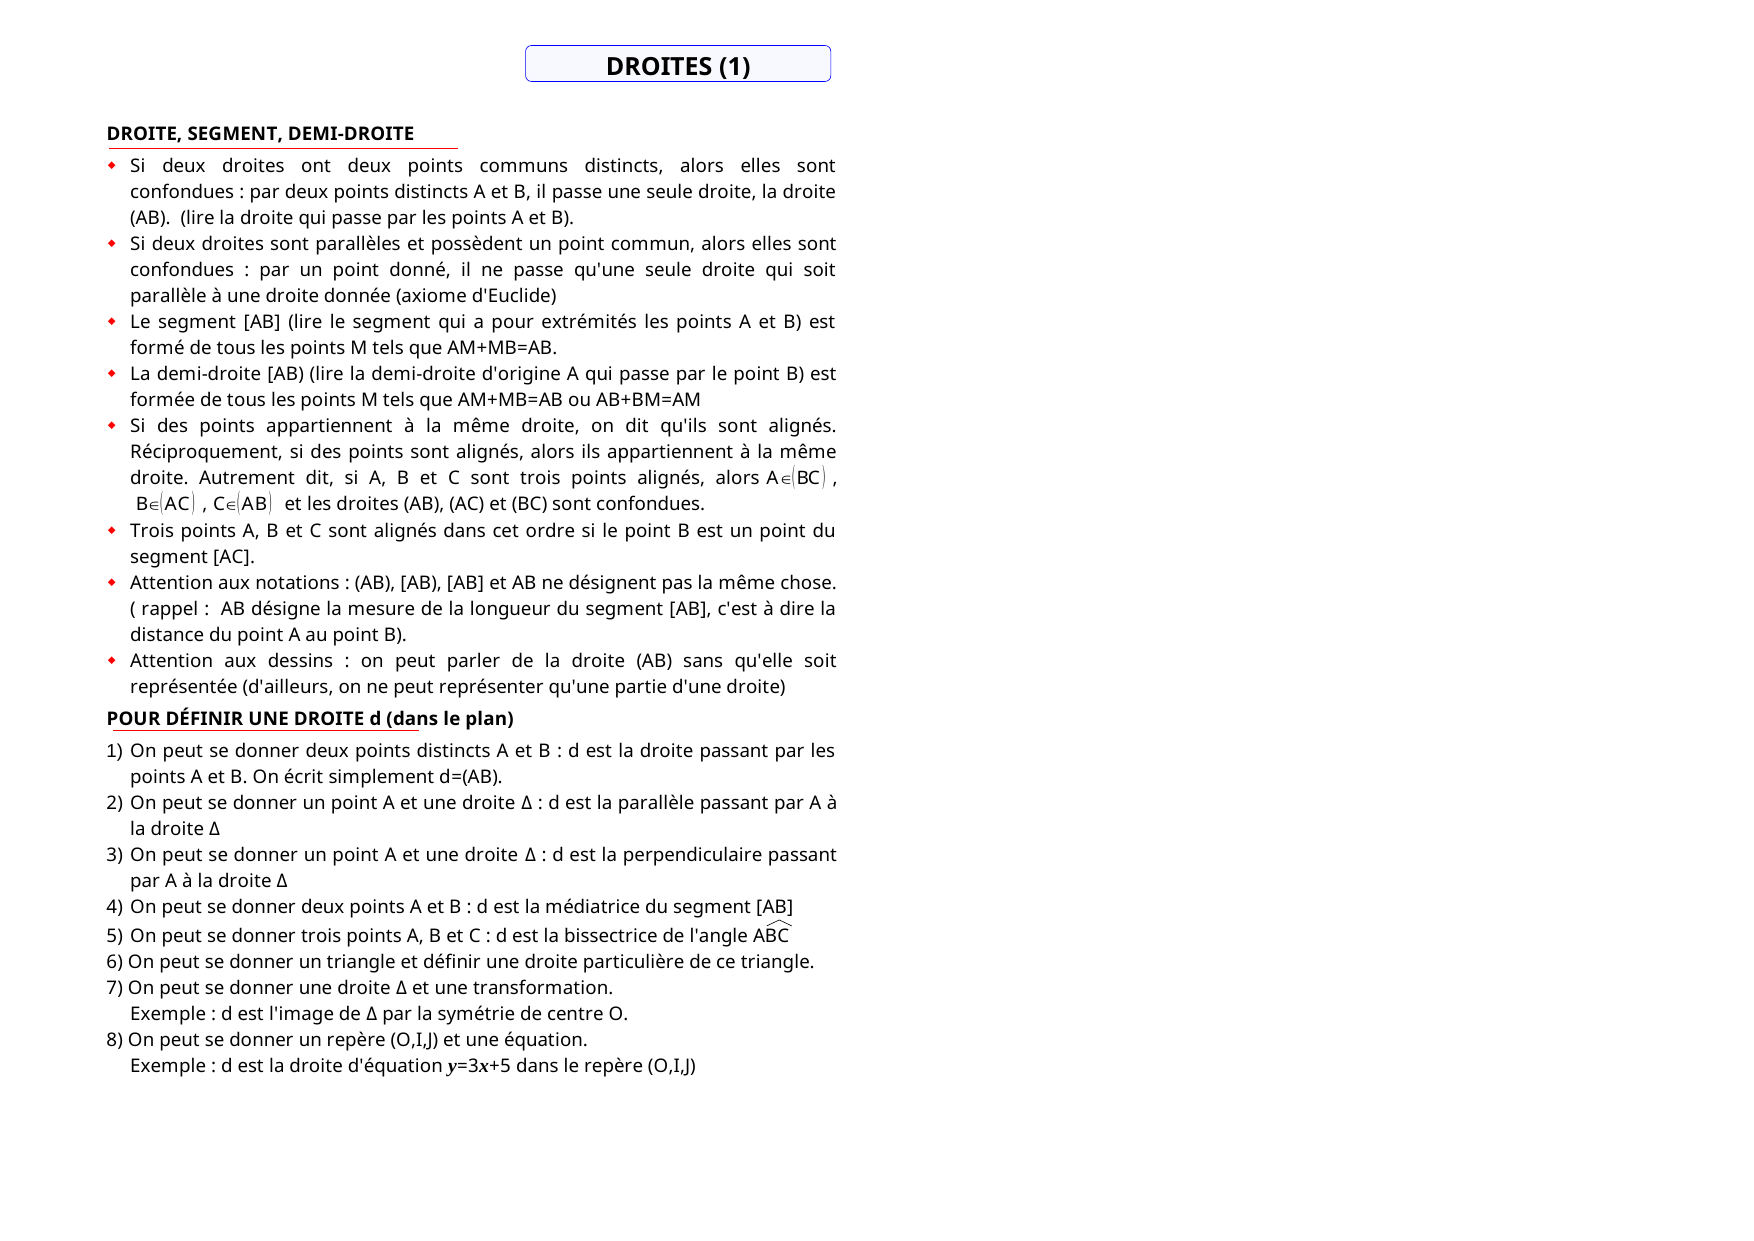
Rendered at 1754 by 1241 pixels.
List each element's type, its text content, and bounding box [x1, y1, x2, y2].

text Exemple : d est l'image de Δ par la symétrie de centre O. [106, 1000, 837, 1026]
text 8) On peut se donner un repère (O,I,J) et une équation. [106, 1026, 837, 1052]
text w Si deux droites ont deux points communs distincts, alors elles sont confondues : par deux points distincts A et B, il passe une seule droite, la droite (AB). (lire la droite qui passe par les points A et B). [106, 151, 837, 229]
text w Si deux droites sont parallèles et possèdent un point commun, alors elles sont confondues : par un point donné, il ne passe qu'une seule droite qui soit parallèle à une droite donnée (axiome d'Euclide) [106, 229, 837, 308]
text w La demi-droite [AB) (lire la demi-droite d'origine A qui passe par le point B) est formée de tous les points M tels que AM+MB=AB ou AB+BM=AM [106, 360, 837, 412]
text POUR DÉFINIR UNE DROITE d (dans le plan) [106, 705, 837, 731]
text 4) On peut se donner deux points A et B : d est la médiatrice du segment [AB] [106, 893, 837, 919]
text w Si des points appartiennent à la même droite, on dit qu'ils sont alignés. Réciproquement, si des points sont alignés, alors ils appartiennent à la même droite. Autrement dit, si A, B et C sont trois points alignés, alors,, et les droites (AB), (AC) et (BC) sont confondues. [106, 412, 837, 516]
text 5) On peut se donner trois points A, B et C : d est la bissectrice de l'angle ABC [106, 922, 837, 948]
text 6) On peut se donner un triangle et définir une droite particulière de ce triangle. [106, 948, 837, 974]
text w Attention aux dessins : on peut parler de la droite (AB) sans qu'elle soit représentée (d'ailleurs, on ne peut représenter qu'une partie d'une droite) [106, 647, 837, 699]
text Exemple : d est la droite d'équation y=3x+5 dans le repère (O,I,J) [106, 1052, 837, 1078]
text 7) On peut se donner une droite Δ et une transformation. [106, 974, 837, 1000]
text 1) On peut se donner deux points distincts A et B : d est la droite passant par les points A et B. On écrit simplement d=(AB). [106, 737, 837, 789]
text w Trois points A, B et C sont alignés dans cet ordre si le point B est un point du segment [AC]. [106, 516, 837, 568]
text w Le segment [AB] (lire le segment qui a pour extrémités les points A et B) est formé de tous les points M tels que AM+MB=AB. [106, 308, 837, 360]
text 3) On peut se donner un point A et une droite Δ : d est la perpendiculaire passant par A à la droite Δ [106, 841, 837, 893]
text DROITE, SEGMENT, DEMI-DROITE [106, 119, 837, 146]
text 2) On peut se donner un point A et une droite Δ : d est la parallèle passant par A à la droite Δ [106, 789, 837, 841]
text w Attention aux notations : (AB), [AB), [AB] et AB ne désignent pas la même chose. ( rappel : AB désigne la mesure de la longueur du segment [AB], c'est à dire la distance du point A au point B). [106, 568, 837, 647]
